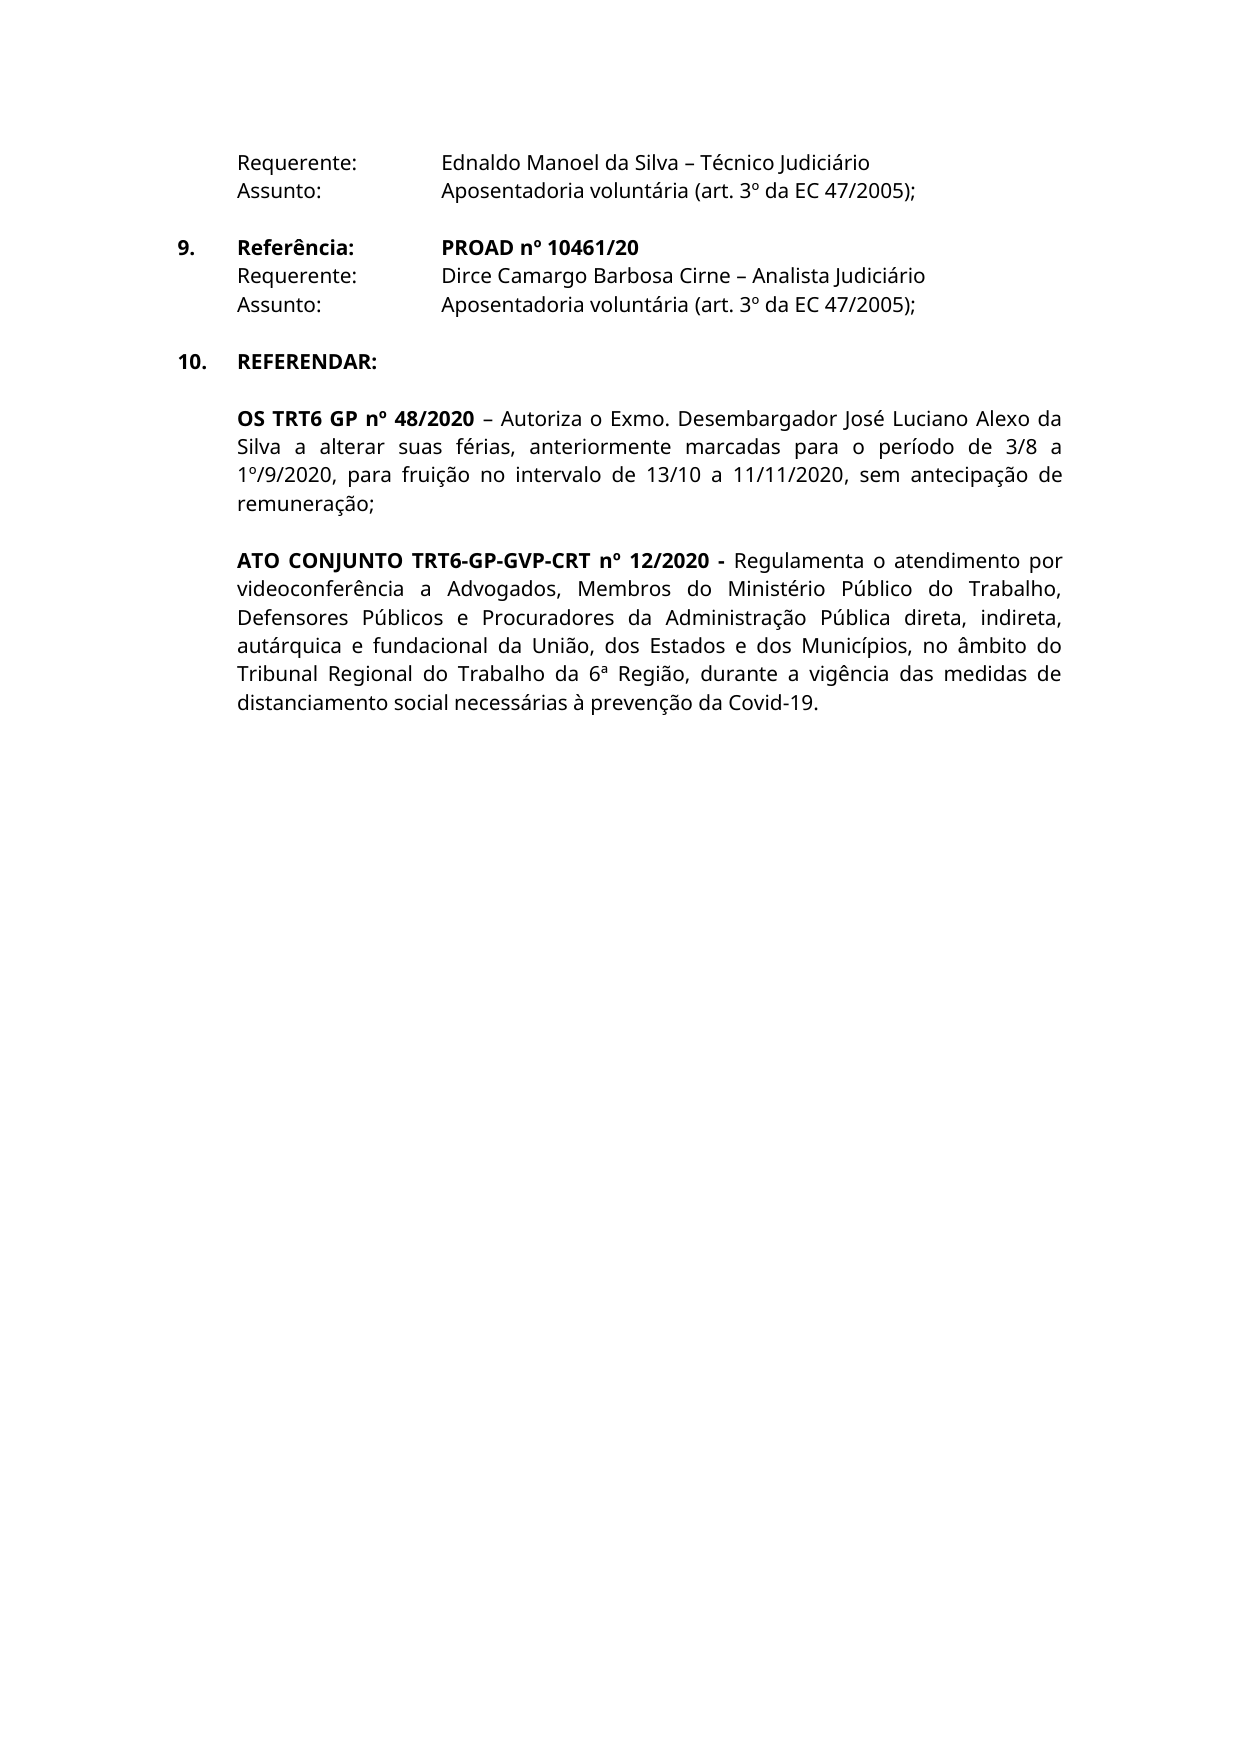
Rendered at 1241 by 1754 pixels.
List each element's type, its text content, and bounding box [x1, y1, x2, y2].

table_cell Ednaldo Manoel da Silva – Técnico Judiciário [430, 148, 1074, 176]
table_cell 9. [166, 233, 226, 347]
table_cell Assunto: [226, 290, 430, 347]
table_cell Referência: [226, 233, 430, 261]
table_cell PROAD nº 10461/20 [430, 233, 1074, 261]
table_cell REFERENDAR: OS TRT6 GP nº 48/2020 – Autoriza o Exmo. Desembargador José Luciano Alexo da Silva a alterar suas férias, anteriormente marcadas para o período de 3/8 a 1º/9/2020, para fruição no intervalo de 13/10 a 11/11/2020, sem antecipação de remuneração; ATO CONJUNTO TRT6-GP-GVP-CRT nº 12/2020 - Regulamenta o atendimento por videoconferência a Advogados, Membros do Ministério Público do Trabalho, Defensores Públicos e Procuradores da Administração Pública direta, indireta, autárquica e fundacional da União, dos Estados e dos Municípios, no âmbito do Tribunal Regional do Trabalho da 6ª Região, durante a vigência das medidas de distanciamento social necessárias à prevenção da Covid-19. [226, 347, 1074, 716]
table_cell Requerente: [226, 148, 430, 176]
table_cell [166, 148, 226, 233]
table_cell Dirce Camargo Barbosa Cirne – Analista Judiciário [430, 261, 1074, 290]
table_cell Aposentadoria voluntária (art. 3º da EC 47/2005); [430, 290, 1074, 347]
table_cell Aposentadoria voluntária (art. 3º da EC 47/2005); [430, 176, 1074, 233]
table_cell 10. [166, 347, 226, 716]
table_cell Requerente: [226, 261, 430, 290]
table_cell Assunto: [226, 176, 430, 233]
